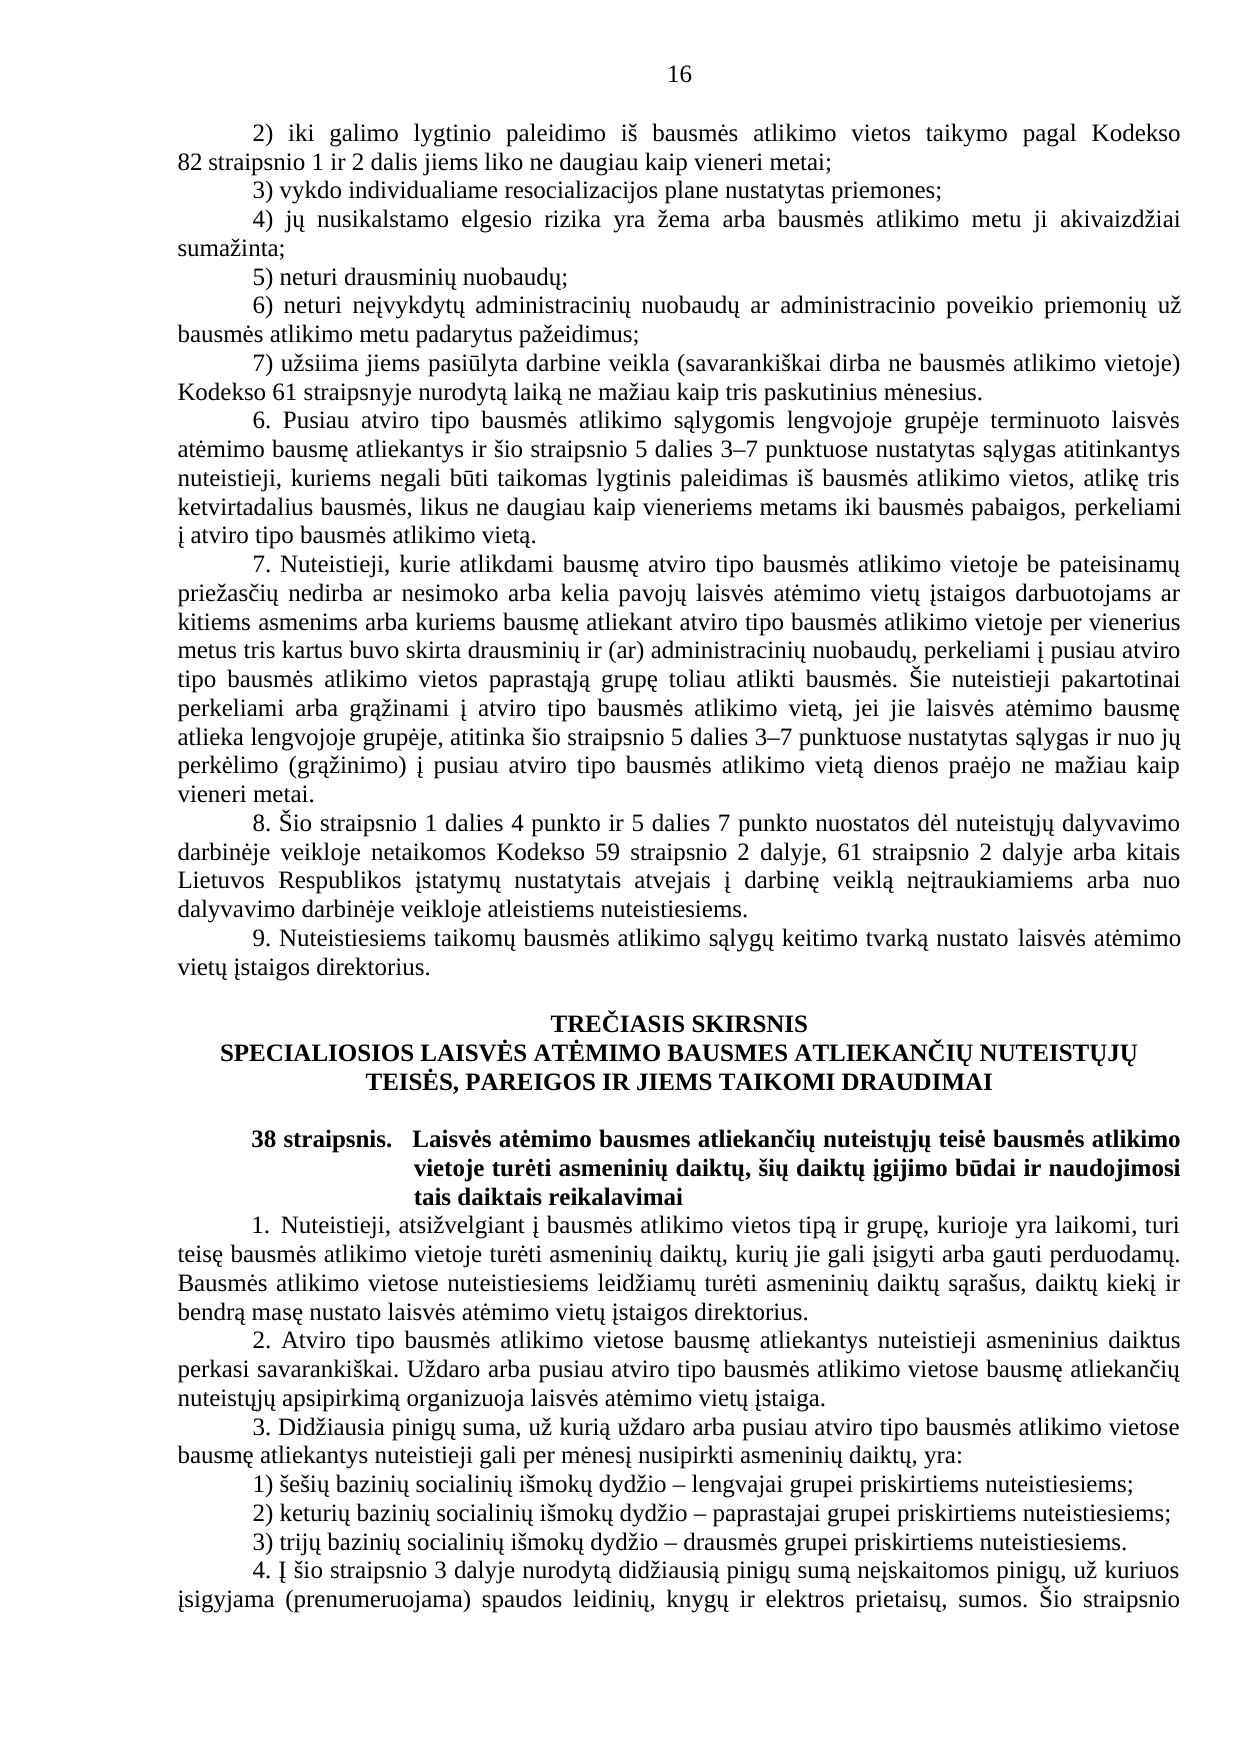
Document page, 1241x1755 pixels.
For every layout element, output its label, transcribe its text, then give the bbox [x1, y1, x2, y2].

text 8. Šio straipsnio 1 dalies 4 punkto ir 5 dalies 7 punkto nuostatos dėl nuteistųjų dalyvavimo darbinėje veikloje netaikomos Kodekso 59 straipsnio 2 dalyje, 61 straipsnio 2 dalyje arba kitais Lietuvos Respublikos įstatymų nustatytais atvejais į darbinę veiklą neįtraukiamiems arba nuo dalyvavimo darbinėje veikloje atleistiems nuteistiesiems. [177, 808, 1181, 923]
text 38 straipsnis. Laisvės atėmimo bausmes atliekančių nuteistųjų teisė bausmės atlikimo vietoje turėti asmeninių daiktų, šių daiktų įgijimo būdai ir naudojimosi tais daiktais reikalavimai [251, 1124, 1181, 1211]
text 1. Nuteistieji, atsižvelgiant į bausmės atlikimo vietos tipą ir grupę, kurioje yra laikomi, turi teisę bausmės atlikimo vietoje turėti asmeninių daiktų, kurių jie gali įsigyti arba gauti perduodamų. Bausmės atlikimo vietose nuteistiesiems leidžiamų turėti asmeninių daiktų sąrašus, daiktų kiekį ir bendrą masę nustato laisvės atėmimo vietų įstaigos direktorius. [177, 1211, 1181, 1326]
text 4) jų nusikalstamo elgesio rizika yra žema arba bausmės atlikimo metu ji akivaizdžiai sumažinta; [177, 204, 1181, 262]
text 2) keturių bazinių socialinių išmokų dydžio – paprastajai grupei priskirtiems nuteistiesiems; [177, 1498, 1181, 1527]
text 3. Didžiausia pinigų suma, už kurią uždaro arba pusiau atviro tipo bausmės atlikimo vietose bausmę atliekantys nuteistieji gali per mėnesį nusipirkti asmeninių daiktų, yra: [177, 1412, 1181, 1469]
text 7) užsiima jiems pasiūlyta darbine veikla (savarankiškai dirba ne bausmės atlikimo vietoje) Kodekso 61 straipsnyje nurodytą laiką ne mažiau kaip tris paskutinius mėnesius. [177, 348, 1181, 406]
text 9. Nuteistiesiems taikomų bausmės atlikimo sąlygų keitimo tvarką nustato laisvės atėmimo vietų įstaigos direktorius. [177, 923, 1181, 981]
text 5) neturi drausminių nuobaudų; [177, 262, 1181, 291]
text 6. Pusiau atviro tipo bausmės atlikimo sąlygomis lengvojoje grupėje terminuoto laisvės atėmimo bausmę atliekantys ir šio straipsnio 5 dalies 3–7 punktuose nustatytas sąlygas atitinkantys nuteistieji, kuriems negali būti taikomas lygtinis paleidimas iš bausmės atlikimo vietos, atlikę tris ketvirtadalius bausmės, likus ne daugiau kaip vieneriems metams iki bausmės pabaigos, perkeliami į atviro tipo bausmės atlikimo vietą. [177, 406, 1181, 549]
text 1) šešių bazinių socialinių išmokų dydžio – lengvajai grupei priskirtiems nuteistiesiems; [177, 1469, 1181, 1498]
text 3) vykdo individualiame resocializacijos plane nustatytas priemones; [177, 176, 1181, 204]
text 7. Nuteistieji, kurie atlikdami bausmę atviro tipo bausmės atlikimo vietoje be pateisinamų priežasčių nedirba ar nesimoko arba kelia pavojų laisvės atėmimo vietų įstaigos darbuotojams ar kitiems asmenims arba kuriems bausmę atliekant atviro tipo bausmės atlikimo vietoje per vienerius metus tris kartus buvo skirta drausminių ir (ar) administracinių nuobaudų, perkeliami į pusiau atviro tipo bausmės atlikimo vietos paprastąją grupę toliau atlikti bausmės. Šie nuteistieji pakartotinai perkeliami arba grąžinami į atviro tipo bausmės atlikimo vietą, jei jie laisvės atėmimo bausmę atlieka lengvojoje grupėje, atitinka šio straipsnio 5 dalies 3–7 punktuose nustatytas sąlygas ir nuo jų perkėlimo (grąžinimo) į pusiau atviro tipo bausmės atlikimo vietą dienos praėjo ne mažiau kaip vieneri metai. [177, 549, 1181, 808]
text 6) neturi neįvykdytų administracinių nuobaudų ar administracinio poveikio priemonių už bausmės atlikimo metu padarytus pažeidimus; [177, 291, 1181, 348]
text 3) trijų bazinių socialinių išmokų dydžio – drausmės grupei priskirtiems nuteistiesiems. [177, 1527, 1181, 1556]
text TREČIASIS SKIRSNIS [177, 1009, 1181, 1038]
text 2. Atviro tipo bausmės atlikimo vietose bausmę atliekantys nuteistieji asmeninius daiktus perkasi savarankiškai. Uždaro arba pusiau atviro tipo bausmės atlikimo vietose bausmę atliekančių nuteistųjų apsipirkimą organizuoja laisvės atėmimo vietų įstaiga. [177, 1326, 1181, 1412]
text SPECIALIOSIOS LAISVĖS ATĖMIMO BAUSMES ATLIEKANČIŲ NUTEISTŲJŲ TEISĖS, PAREIGOS IR JIEMS TAIKOMI DRAUDIMAI [177, 1038, 1181, 1096]
text 2) iki galimo lygtinio paleidimo iš bausmės atlikimo vietos taikymo pagal Kodekso 82 straipsnio 1 ir 2 dalis jiems liko ne daugiau kaip vieneri metai; [177, 118, 1181, 176]
text 4. Į šio straipsnio 3 dalyje nurodytą didžiausią pinigų sumą neįskaitomos pinigų, už kuriuos įsigyjama (prenumeruojama) spaudos leidinių, knygų ir elektros prietaisų, sumos. Šio straipsnio [177, 1556, 1181, 1613]
